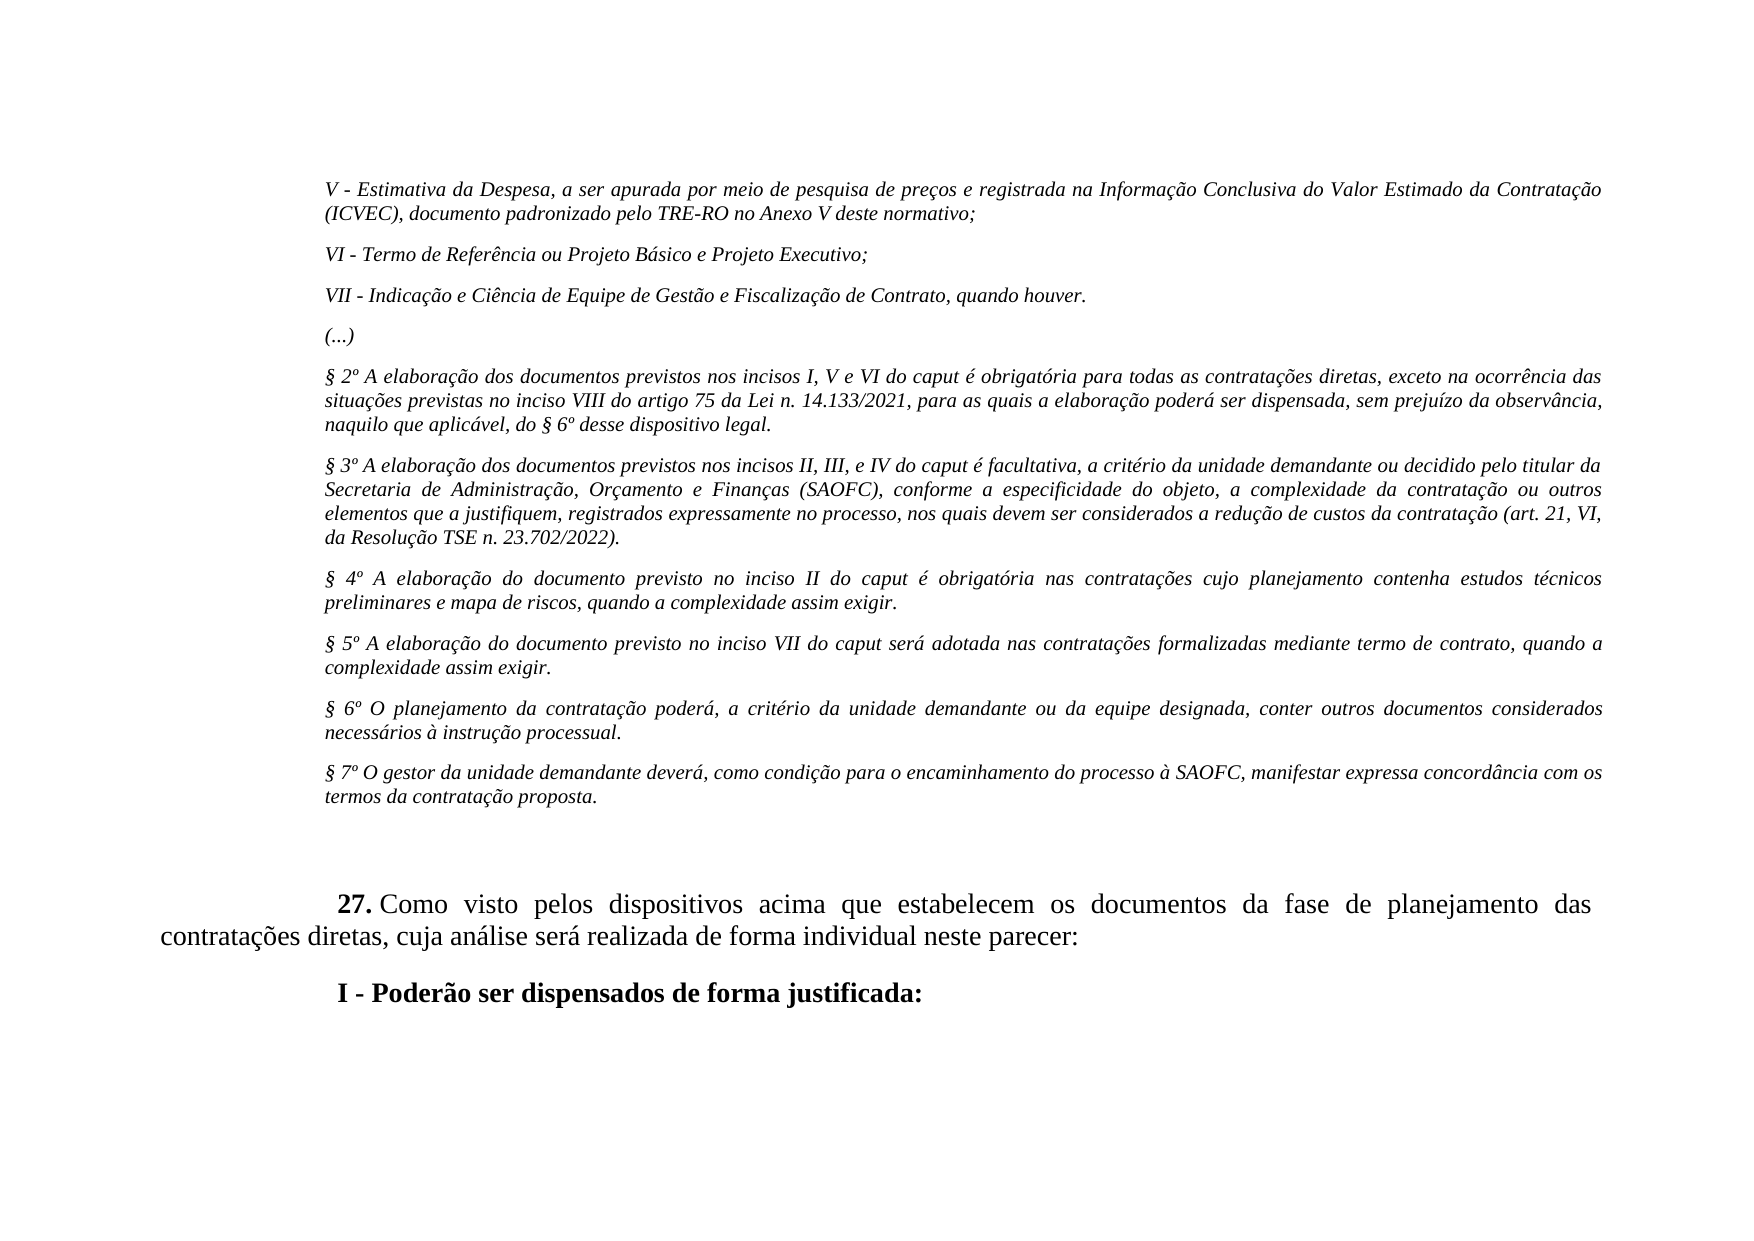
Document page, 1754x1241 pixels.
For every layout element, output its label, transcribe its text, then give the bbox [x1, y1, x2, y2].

text § 7º O gestor da unidade demandante deverá, como condição para o encaminhamento do processo à SAOFC, manifestar expressa concordância com os termos da contratação proposta. [324, 760, 1606, 808]
text 27. Como visto pelos dispositivos acima que estabelecem os documentos da fase de planejamento das contratações diretas, cuja análise será realizada de forma individual neste parecer: [160, 887, 1594, 951]
text I - Poderão ser dispensados de forma justificada: [160, 976, 1594, 1009]
text (...) [324, 323, 1606, 347]
text VI - Termo de Referência ou Projeto Básico e Projeto Executivo; [324, 242, 1606, 266]
text § 6º O planejamento da contratação poderá, a critério da unidade demandante ou da equipe designada, conter outros documentos considerados necessários à instrução processual. [324, 696, 1606, 744]
text VII - Indicação e Ciência de Equipe de Gestão e Fiscalização de Contrato, quando houver. [324, 283, 1606, 307]
text § 3º A elaboração dos documentos previstos nos incisos II, III, e IV do caput é facultativa, a critério da unidade demandante ou decidido pelo titular da Secretaria de Administração, Orçamento e Finanças (SAOFC), conforme a especificidade do objeto, a complexidade da contratação ou outros elementos que a justifiquem, registrados expressamente no processo, nos quais devem ser considerados a redução de custos da contratação (art. 21, VI, da Resolução TSE n. 23.702/2022). [324, 453, 1606, 549]
text § 5º A elaboração do documento previsto no inciso VII do caput será adotada nas contratações formalizadas mediante termo de contrato, quando a complexidade assim exigir. [324, 631, 1606, 679]
text § 2º A elaboração dos documentos previstos nos incisos I, V e VI do caput é obrigatória para todas as contratações diretas, exceto na ocorrência das situações previstas no inciso VIII do artigo 75 da Lei n. 14.133/2021, para as quais a elaboração poderá ser dispensada, sem prejuízo da observância, naquilo que aplicável, do § 6º desse dispositivo legal. [324, 364, 1606, 436]
text V - Estimativa da Despesa, a ser apurada por meio de pesquisa de preços e registrada na Informação Conclusiva do Valor Estimado da Contratação (ICVEC), documento padronizado pelo TRE-RO no Anexo V deste normativo; [324, 177, 1606, 225]
text § 4º A elaboração do documento previsto no inciso II do caput é obrigatória nas contratações cujo planejamento contenha estudos técnicos preliminares e mapa de riscos, quando a complexidade assim exigir. [324, 566, 1606, 614]
